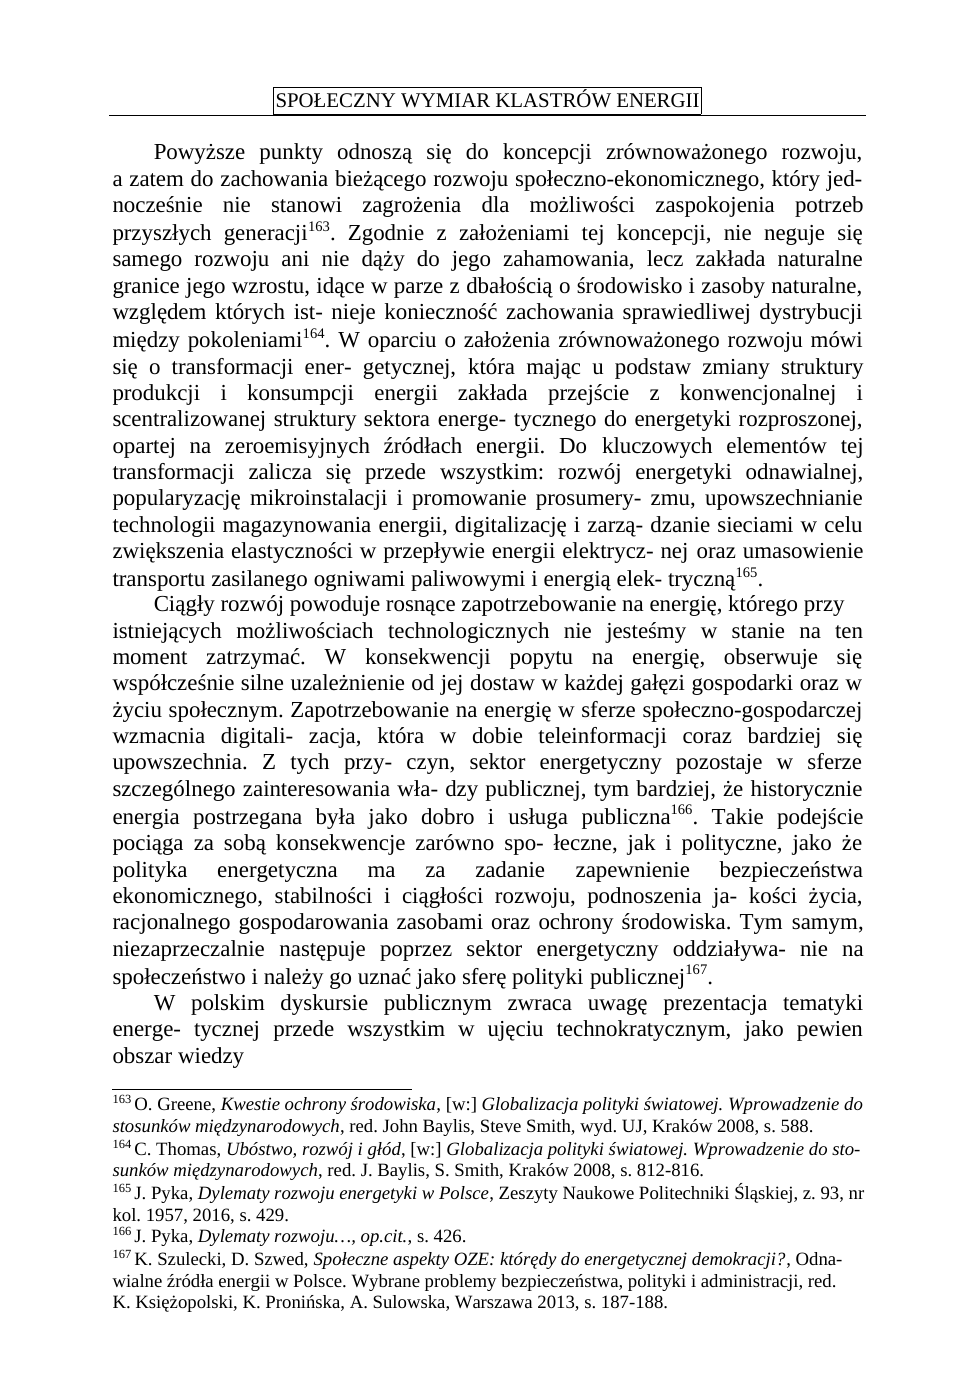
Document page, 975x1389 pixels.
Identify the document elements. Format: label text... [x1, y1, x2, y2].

text istniejących możliwościach technologicznych nie jesteśmy w stanie na ten moment zatrzymać. W konsekwencji popytu na energię, obserwuje się współcześnie silne uzależnienie od jej dostaw w każdej gałęzi gospodarki oraz w życiu społecznym. Zapotrzebowanie na energię w sferze społeczno-gospodarczej wzmacnia digitali- zacja, która w dobie teleinformacji coraz bardziej się upowszechnia. Z tych przy- czyn, sektor energetyczny pozostaje w sferze szczególnego zainteresowania wła- dzy publicznej, tym bardziej, że historycznie energia postrzegana była jako dobro i usługa publiczna166. Takie podejście pociąga za sobą konsekwencje zarówno spo- łeczne, jak i polityczne, jako że polityka energetyczna ma za zadanie zapewnienie bezpieczeństwa ekonomicznego, stabilności i ciągłości rozwoju, podnoszenia ja- kości życia, racjonalnego gospodarowania zasobami oraz ochrony środowiska. Tym samym, niezaprzeczalnie następuje poprzez sektor energetyczny oddziaływa- nie na społeczeństwo i należy go uznać jako sferę polityki publicznej167. [112, 617, 863, 989]
text K. Księżopolski, K. Pronińska, A. Sulowska, Warszawa 2013, s. 187-188. [112, 1291, 875, 1313]
text Ciągły rozwój powoduje rosnące zapotrzebowanie na energię, którego przy [153, 592, 875, 616]
text Powyższe punkty odnoszą się do koncepcji zrównoważonego rozwoju, a zatem do zachowania bieżącego rozwoju społeczno-ekonomicznego, który jed- nocześnie nie stanowi zagrożenia dla możliwości zaspokojenia potrzeb przyszłych generacji163. Zgodnie z założeniami tej koncepcji, nie neguje się samego rozwoju ani nie dąży do jego zahamowania, lecz zakłada naturalne granice jego wzrostu, idące w parze z dbałością o środowisko i zasoby naturalne, względem których ist- nieje konieczność zachowania sprawiedliwej dystrybucji między pokoleniami164. W oparciu o założenia zrównoważonego rozwoju mówi się o transformacji ener- getycznej, która mając u podstaw zmiany struktury produkcji i konsumpcji energii zakłada przejście z konwencjonalnej i scentralizowanej struktury sektora energe- tycznego do energetyki rozproszonej, opartej na zeroemisyjnych źródłach energii. Do kluczowych elementów tej transformacji zalicza się przede wszystkim: rozwój energetyki odnawialnej, popularyzację mikroinstalacji i promowanie prosumery- zmu, upowszechnianie technologii magazynowania energii, digitalizację i zarzą- dzanie sieciami w celu zwiększenia elastyczności w przepływie energii elektrycz- nej oraz umasowienie transportu zasilanego ogniwami paliwowymi i energią elek- tryczną165. [112, 138, 864, 592]
text 165 J. Pyka, Dylematy rozwoju energetyki w Polsce, Zeszyty Naukowe Politechniki Śląskiej, z. 93, nr kol. 1957, 2016, s. 429. [112, 1181, 875, 1225]
text 163 O. Greene, Kwestie ochrony środowiska, [w:] Globalizacja polityki światowej. Wprowadzenie do stosunków międzynarodowych, red. John Baylis, Steve Smith, wyd. UJ, Kraków 2008, s. 588. [112, 1092, 875, 1136]
text W polskim dyskursie publicznym zwraca uwagę prezentacja tematyki energe- tycznej przede wszystkim w ujęciu technokratycznym, jako pewien obszar wiedzy [112, 989, 863, 1068]
text 164 C. Thomas, Ubóstwo, rozwój i głód, [w:] Globalizacja polityki światowej. Wprowadzenie do sto- sunków międzynarodowych, red. J. Baylis, S. Smith, Kraków 2008, s. 812-816. [112, 1136, 875, 1181]
text 167 K. Szulecki, D. Szwed, Społeczne aspekty OZE: którędy do energetycznej demokracji?, Odna- wialne źródła energii w Polsce. Wybrane problemy bezpieczeństwa, polityki i administracji, red. [112, 1247, 860, 1291]
text 166 J. Pyka, Dylematy rozwoju…, op.cit., s. 426. [112, 1225, 875, 1247]
